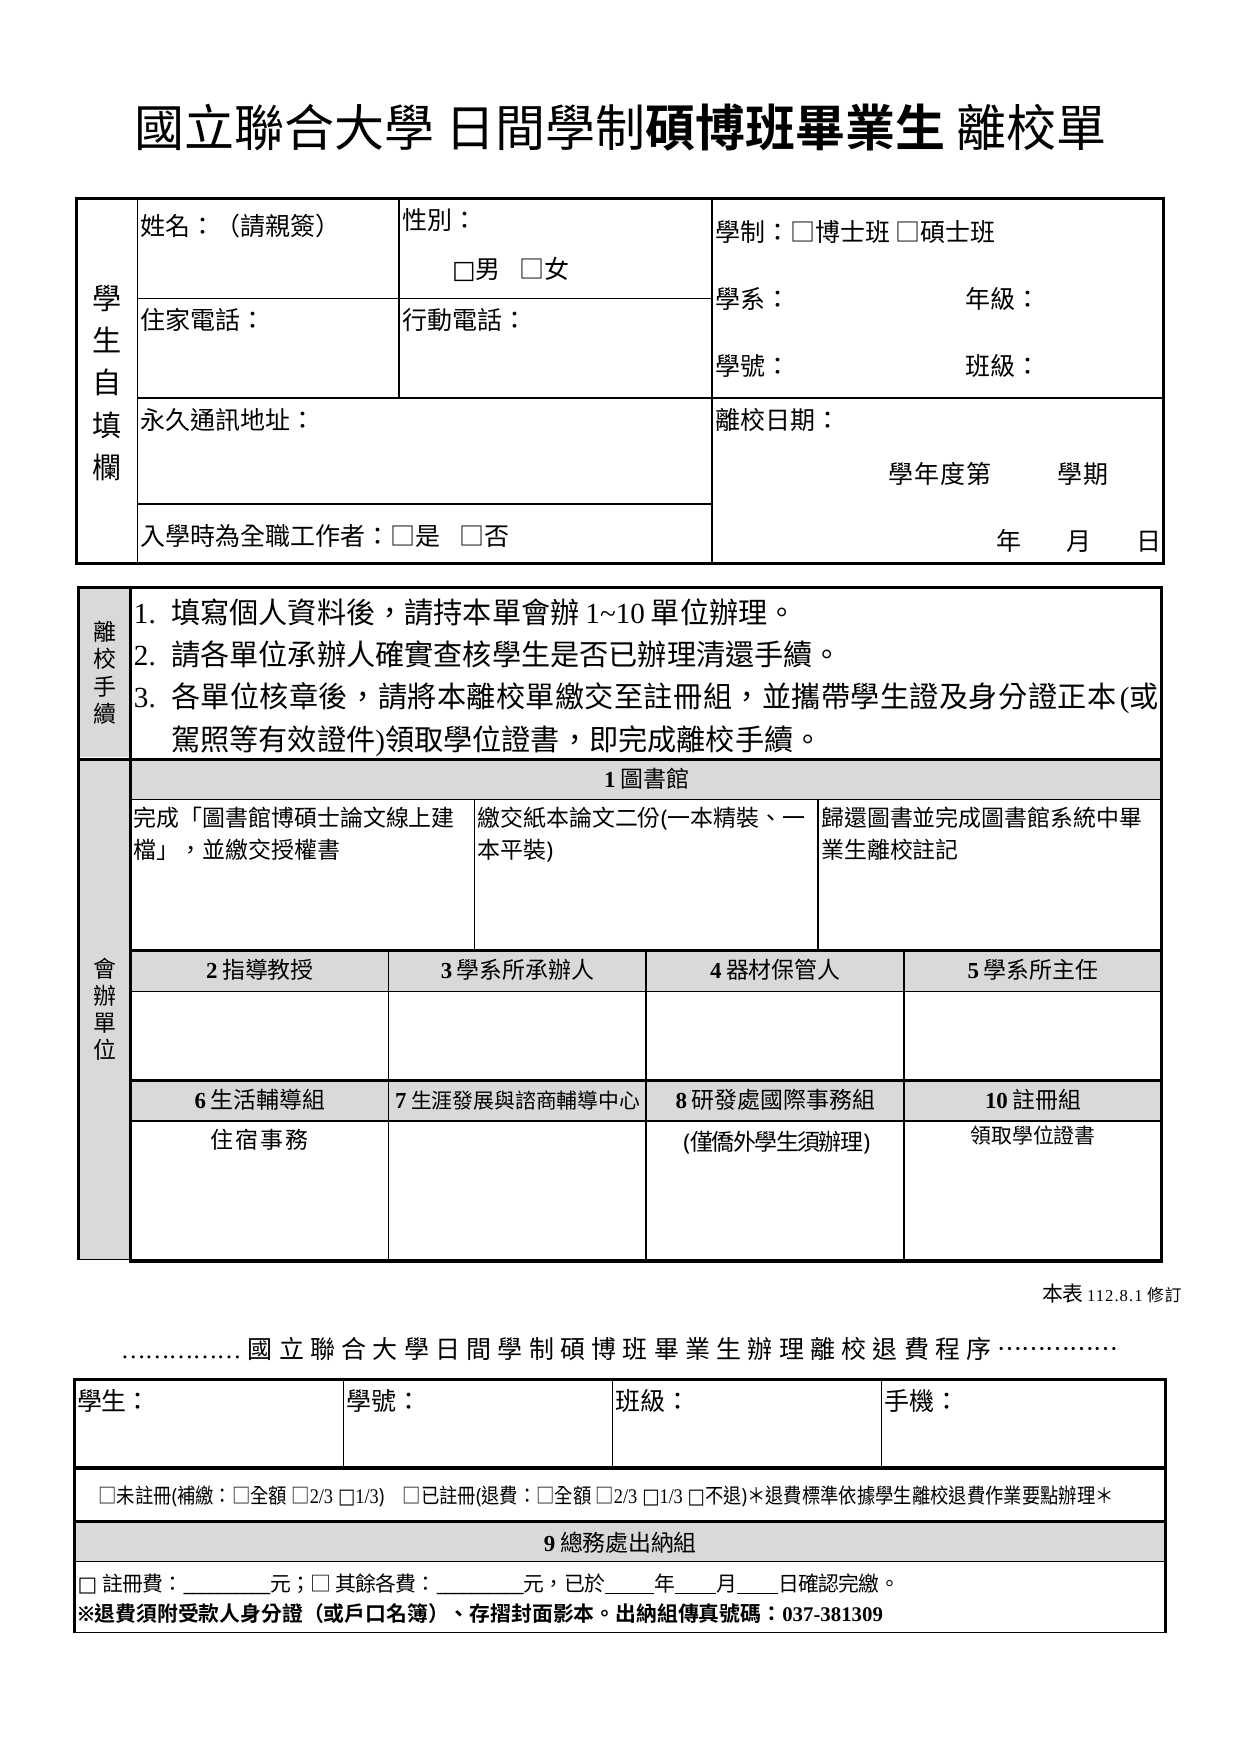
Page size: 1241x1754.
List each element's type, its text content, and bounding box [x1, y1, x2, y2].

table_cell 2指導教授 [132, 952, 388, 991]
text …………… 國 立 聯 合 大 學 日 間 學 制 碩 博 班 畢 業 生 辦 理 離 校 退 費 程 序 …………… [59, 1329, 1181, 1365]
table_cell 9總務處出納組 [76, 1523, 1164, 1561]
table_cell [132, 899, 474, 949]
table_cell [475, 899, 817, 949]
table_header 學制：□博士班 □碩士班 學系： 年級： 學號： 班級： [713, 200, 1162, 397]
table_header 姓名：（請親簽） [138, 200, 398, 298]
table_cell 會辦單位 [80, 761, 129, 1259]
table_cell 住家電話： [138, 299, 398, 397]
table_cell [647, 992, 903, 1079]
table_header 離校手續 [80, 589, 129, 757]
table_cell [389, 992, 645, 1079]
table_cell [389, 1122, 645, 1221]
table_cell [905, 992, 1160, 1079]
table_cell 7生涯發展與諮商輔導中心 [389, 1082, 645, 1120]
table_cell □ 註冊費：__________元；□ 其餘各費：__________元，已於 年 月 日確認完繳。 ※退費須附受款人身分證（或戶口名簿）、存摺封面影本。出納組傳真號碼：037-381309 [76, 1562, 1164, 1632]
table_cell [647, 1221, 903, 1259]
text 本表112.8.1修訂 [122, 1283, 1181, 1306]
table_cell 1圖書館 [132, 761, 1160, 799]
table_cell 住 宿 事 務 [132, 1122, 388, 1221]
table_cell □未註冊(補繳：□全額 □2/3 □1/3) □已註冊(退費：□全額 □2/3 □1/3 □不退)＊退費標準依據學生離校退費作業要點辦理＊ [76, 1470, 1164, 1519]
table_cell 繳交紙本論文二份(一本精裝、一本平裝) [475, 800, 817, 899]
table_cell 5學系所主任 [905, 952, 1160, 991]
table_cell 行動電話： [400, 299, 711, 397]
table_cell [132, 992, 388, 1079]
table_header 學號： [344, 1381, 612, 1466]
table_cell [132, 1221, 388, 1259]
table_cell 入學時為全職工作者：□是 □否 [138, 505, 711, 562]
table_cell 領取學位證書 [905, 1122, 1160, 1221]
table_cell 8研發處國際事務組 [647, 1082, 903, 1120]
table_cell [389, 1221, 645, 1259]
table_cell 歸還圖書並完成圖書館系統中畢業生離校註記 [819, 800, 1160, 899]
table_header 填寫個人資料後，請持本單會辦1~10單位辦理。 請各單位承辦人確實查核學生是否已辦理清還手續。 各單位核章後，請將本離校單繳交至註冊組，並攜帶學生證及身分證正本(或駕照等有效證件)領取學位證書，即完成離校手續。 [132, 589, 1160, 757]
table_cell 永久通訊地址： [138, 399, 711, 503]
table_cell 10註冊組 [905, 1082, 1160, 1120]
table_header 學生： [76, 1381, 343, 1466]
table_cell 6生活輔導組 [132, 1082, 388, 1120]
table_cell [905, 1221, 1160, 1259]
table_header 班級： [613, 1381, 881, 1466]
table_header 手機： [882, 1381, 1164, 1466]
table_cell (僅僑外學生須辦理) [647, 1122, 903, 1221]
table_cell 3學系所承辦人 [389, 952, 645, 991]
table_header 學生自填欄 [78, 200, 137, 562]
table_cell [819, 899, 1160, 949]
text 國立聯合大學 日間學制碩博班畢業生 離校單 [59, 89, 1181, 161]
table_cell 4器材保管人 [647, 952, 903, 991]
table_header 性別： □男 □女 [400, 200, 711, 298]
table_cell 離校日期： 學年度第 學期 年 月 日 [713, 399, 1162, 562]
table_cell 完成「圖書館博碩士論文線上建檔」，並繳交授權書 [132, 800, 474, 899]
